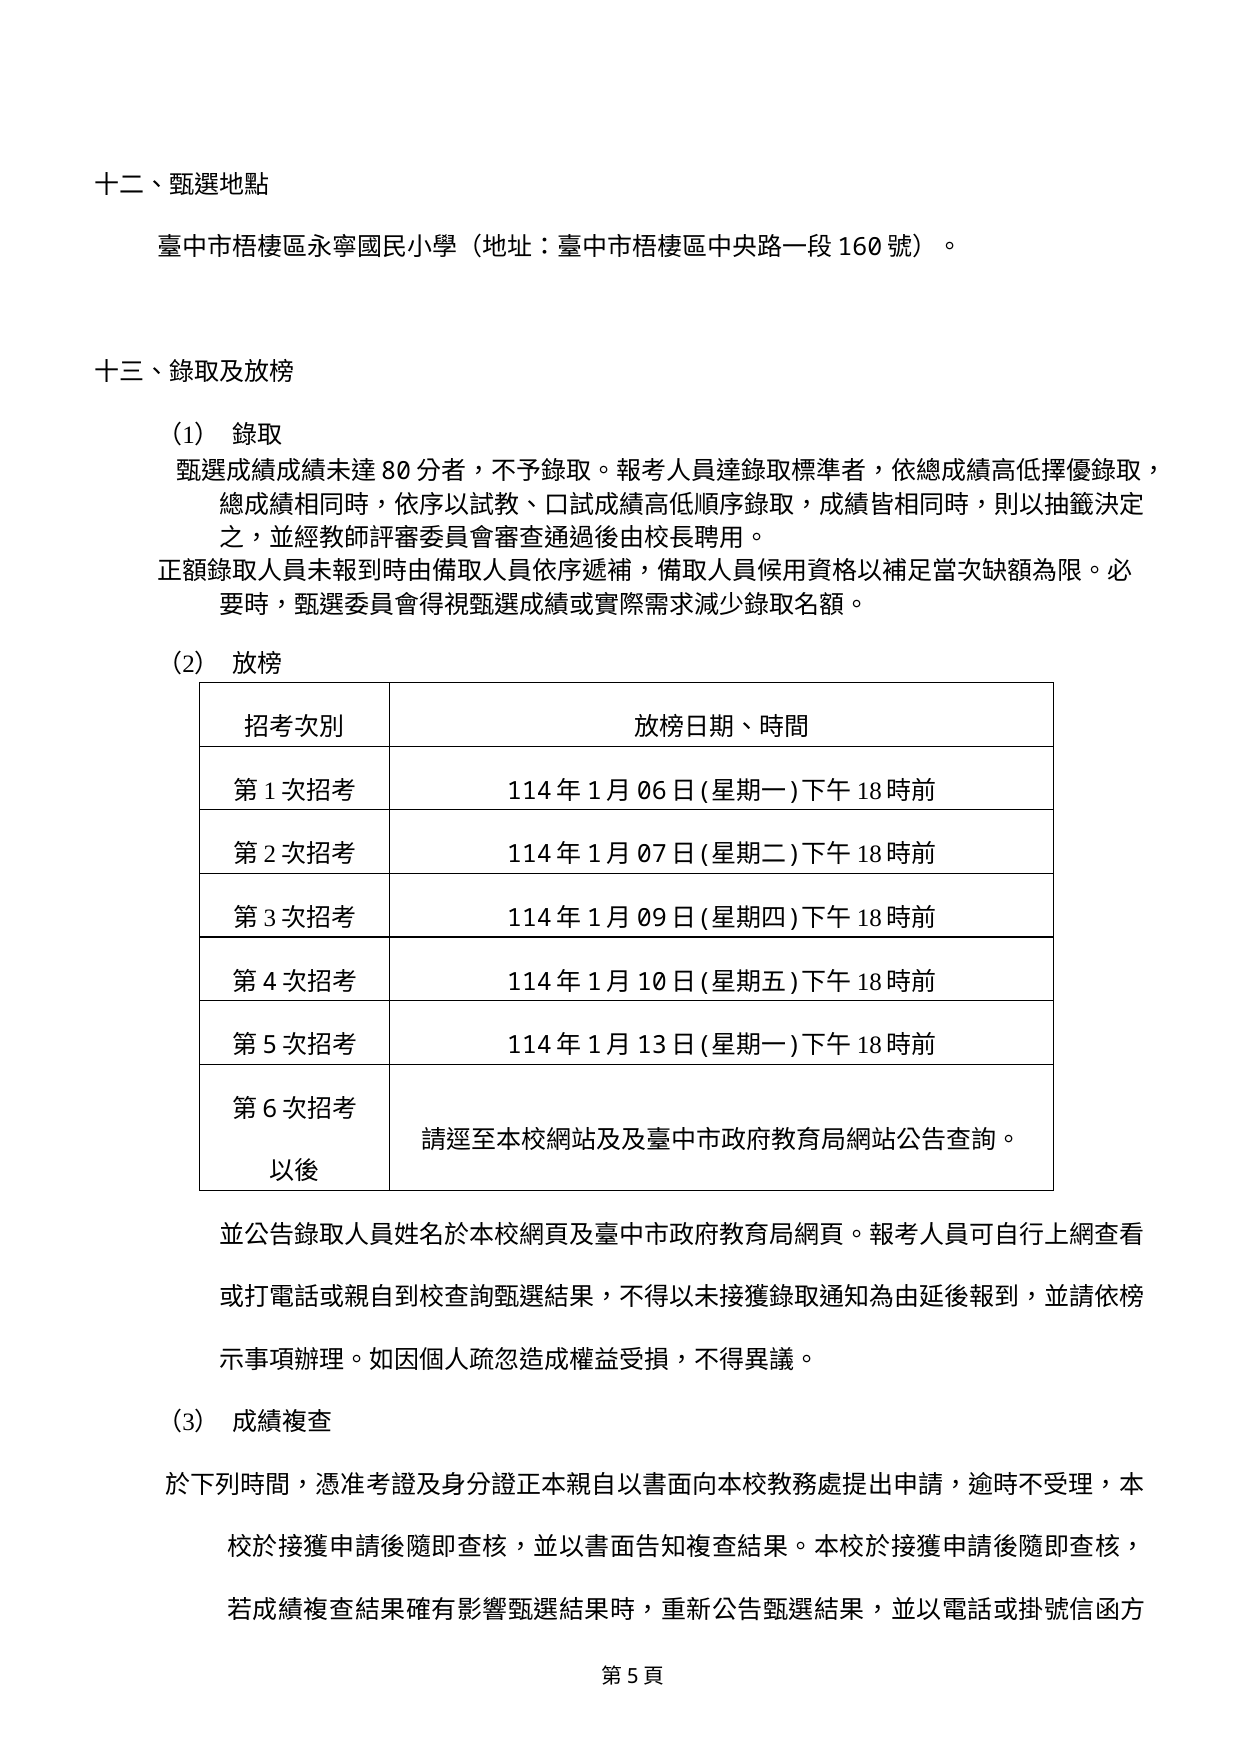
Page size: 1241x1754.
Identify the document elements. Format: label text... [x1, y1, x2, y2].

table_header 放榜日期、時間 [390, 683, 1053, 746]
text 十三、錄取及放榜 [94, 328, 1146, 391]
table_cell 114年1月06日(星期一)下午18時前 [390, 747, 1053, 809]
table_cell 114年1月10日(星期五)下午18時前 [390, 938, 1053, 1000]
text 甄選成績成績未達80分者，不予錄取。報考人員達錄取標準者，依總成績高低擇優錄取，總成績相同時，依序以試教、口試成績高低順序錄取，成績皆相同時，則以抽籤決定之，並經教師評審委員會審查通過後由校長聘用。 [132, 453, 1146, 553]
table_cell 114年1月13日(星期一)下午18時前 [390, 1001, 1053, 1063]
list 放榜 [157, 620, 1146, 682]
table_cell 114年1月07日(星期二)下午18時前 [390, 810, 1053, 873]
text 並公告錄取人員姓名於本校網頁及臺中市政府教育局網頁。報考人員可自行上網查看或打電話或親自到校查詢甄選結果，不得以未接獲錄取通知為由延後報到，並請依榜示事項辦理。如因個人疏忽造成權益受損，不得異議。 [219, 1191, 1146, 1378]
text 於下列時間，憑准考證及身分證正本親自以書面向本校教務處提出申請，逾時不受理，本校於接獲申請後隨即查核，並以書面告知複查結果。本校於接獲申請後隨即查核，若成績複查結果確有影響甄選結果時，重新公告甄選結果，並以電話或掛號信函方式個別通知當事人。若無影響甄選結果，則不再另行公告，並以書面告知複查結果。 [94, 1441, 1146, 1628]
text 臺中市梧棲區永寧國民小學（地址：臺中市梧棲區中央路一段160號）。 [157, 203, 1146, 266]
table_cell 第6次招考 以後 [200, 1065, 389, 1189]
table_cell 第1次招考 [200, 747, 389, 809]
table_cell 第3次招考 [200, 874, 389, 936]
table_cell 第5次招考 [200, 1001, 389, 1063]
table_header 招考次別 [200, 683, 389, 746]
table_cell 第4次招考 [200, 938, 389, 1000]
list 錄取 [157, 391, 1146, 453]
table_cell 第2次招考 [200, 810, 389, 873]
list 成績複查 [157, 1378, 1146, 1441]
text 十二、甄選地點 [94, 141, 1146, 203]
table_cell 114年1月09日(星期四)下午18時前 [390, 874, 1053, 936]
table_cell 請逕至本校網站及及臺中市政府教育局網站公告查詢。 [390, 1065, 1053, 1189]
text 正額錄取人員未報到時由備取人員依序遞補，備取人員候用資格以補足當次缺額為限。必要時，甄選委員會得視甄選成績或實際需求減少錄取名額。 [94, 553, 1146, 620]
